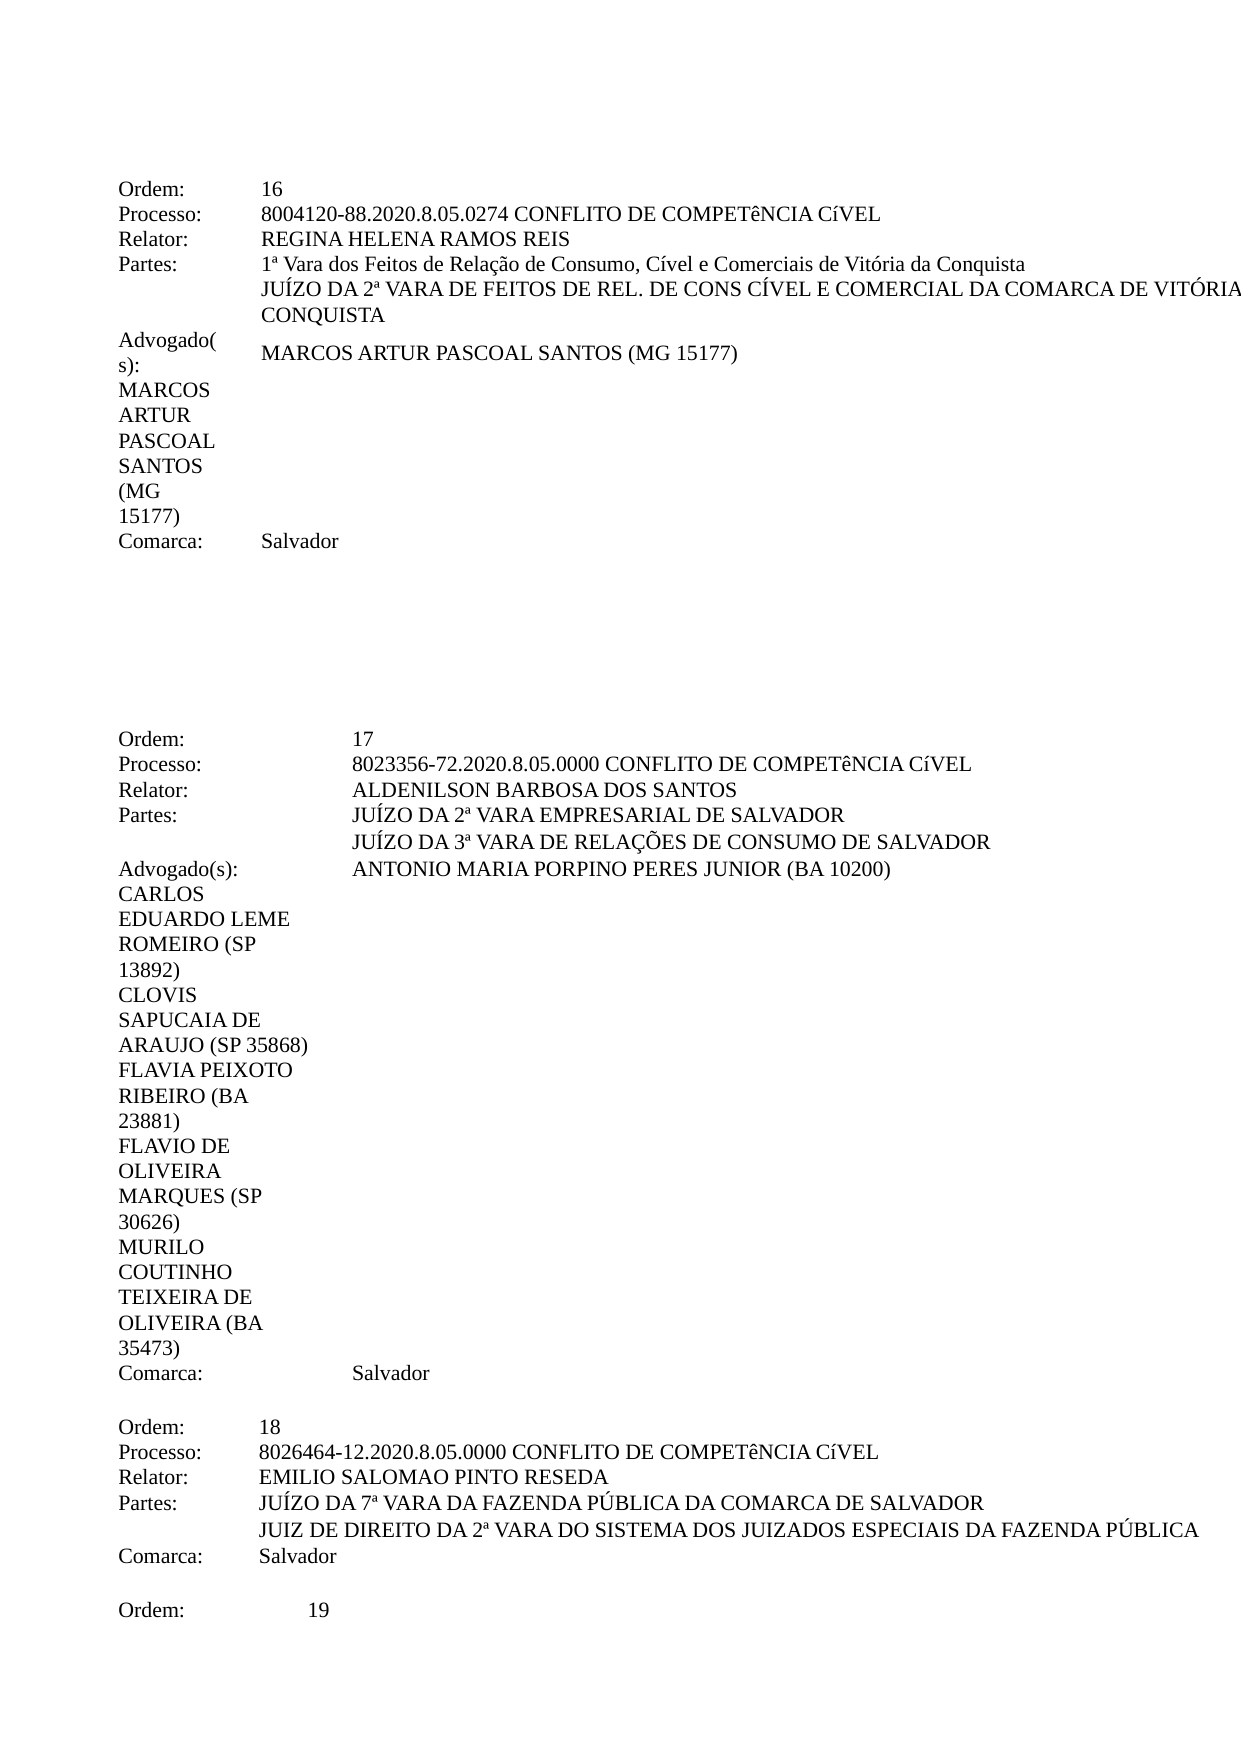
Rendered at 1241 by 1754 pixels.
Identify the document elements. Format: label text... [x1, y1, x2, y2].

table_header 19 [308, 1598, 1240, 1623]
table_cell FLAVIO DE OLIVEIRA MARQUES (SP 30626) [118, 1133, 352, 1234]
table_cell Processo: [118, 751, 352, 777]
table_cell Comarca: [118, 1360, 352, 1385]
table_cell ANTONIO MARIA PORPINO PERES JUNIOR (BA 10200) [352, 856, 1240, 881]
table_cell ALDENILSON BARBOSA DOS SANTOS [352, 777, 1240, 802]
table_cell JUÍZO DA 7ª VARA DA FAZENDA PÚBLICA DA COMARCA DE SALVADOR [259, 1490, 1240, 1515]
table_cell JUIZ DE DIREITO DA 2ª VARA DO SISTEMA DOS JUIZADOS ESPECIAIS DA FAZENDA PÚBLICA [259, 1515, 1240, 1543]
table_cell Comarca: [118, 1544, 259, 1569]
table_cell MARCOS ARTUR PASCOAL SANTOS (MG 15177) [261, 327, 1240, 377]
table_cell 8004120-88.2020.8.05.0274 CONFLITO DE COMPETêNCIA CíVEL [261, 201, 1240, 226]
table_cell [352, 881, 1240, 982]
table_header 16 [261, 176, 1240, 201]
table_cell FLAVIA PEIXOTO RIBEIRO (BA 23881) [118, 1058, 352, 1133]
table_cell MURILO COUTINHO TEIXEIRA DE OLIVEIRA (BA 35473) [118, 1234, 352, 1360]
table_cell EMILIO SALOMAO PINTO RESEDA [259, 1464, 1240, 1489]
table_cell JUÍZO DA 3ª VARA DE RELAÇÕES DE CONSUMO DE SALVADOR [352, 827, 1240, 856]
table_cell [352, 1133, 1240, 1234]
table_cell CLOVIS SAPUCAIA DE ARAUJO (SP 35868) [118, 982, 352, 1057]
table_cell Partes: [118, 802, 352, 827]
table_cell MARCOS ARTUR PASCOAL SANTOS (MG 15177) [118, 377, 261, 528]
table_cell [118, 276, 261, 327]
table_cell Relator: [118, 777, 352, 802]
table_cell [352, 1058, 1240, 1133]
table_header 17 [352, 726, 1240, 751]
table_cell 8026464-12.2020.8.05.0000 CONFLITO DE COMPETêNCIA CíVEL [259, 1439, 1240, 1464]
table_cell JUÍZO DA 2ª VARA EMPRESARIAL DE SALVADOR [352, 802, 1240, 827]
table_cell Advogado(s): [118, 327, 261, 377]
table_cell Salvador [352, 1360, 1240, 1385]
table_cell JUÍZO DA 2ª VARA DE FEITOS DE REL. DE CONS CÍVEL E COMERCIAL DA COMARCA DE VITÓRIA DA CONQUISTA [261, 276, 1240, 327]
table_cell Comarca: [118, 529, 261, 554]
table_cell [352, 982, 1240, 1057]
table_cell Partes: [118, 1490, 259, 1515]
table_header 18 [259, 1414, 1240, 1439]
table_cell Processo: [118, 201, 261, 226]
table_cell [118, 827, 352, 856]
table_header Ordem: [118, 176, 261, 201]
table_cell Partes: [118, 251, 261, 276]
table_header Ordem: [118, 1414, 259, 1439]
table_cell Salvador [259, 1544, 1240, 1569]
table_cell Salvador [261, 529, 1240, 554]
table_cell 8023356-72.2020.8.05.0000 CONFLITO DE COMPETêNCIA CíVEL [352, 751, 1240, 777]
table_cell 1ª Vara dos Feitos de Relação de Consumo, Cível e Comerciais de Vitória da Conquista [261, 251, 1240, 276]
table_cell REGINA HELENA RAMOS REIS [261, 226, 1240, 251]
table_cell [261, 377, 1240, 528]
table_header Ordem: [118, 726, 352, 751]
table_header Ordem: [118, 1598, 307, 1623]
table_cell [352, 1234, 1240, 1360]
table_cell Advogado(s): [118, 856, 352, 881]
table_cell CARLOS EDUARDO LEME ROMEIRO (SP 13892) [118, 881, 352, 982]
table_cell Relator: [118, 1464, 259, 1489]
table_cell [118, 1515, 259, 1543]
table_cell Relator: [118, 226, 261, 251]
table_cell Processo: [118, 1439, 259, 1464]
